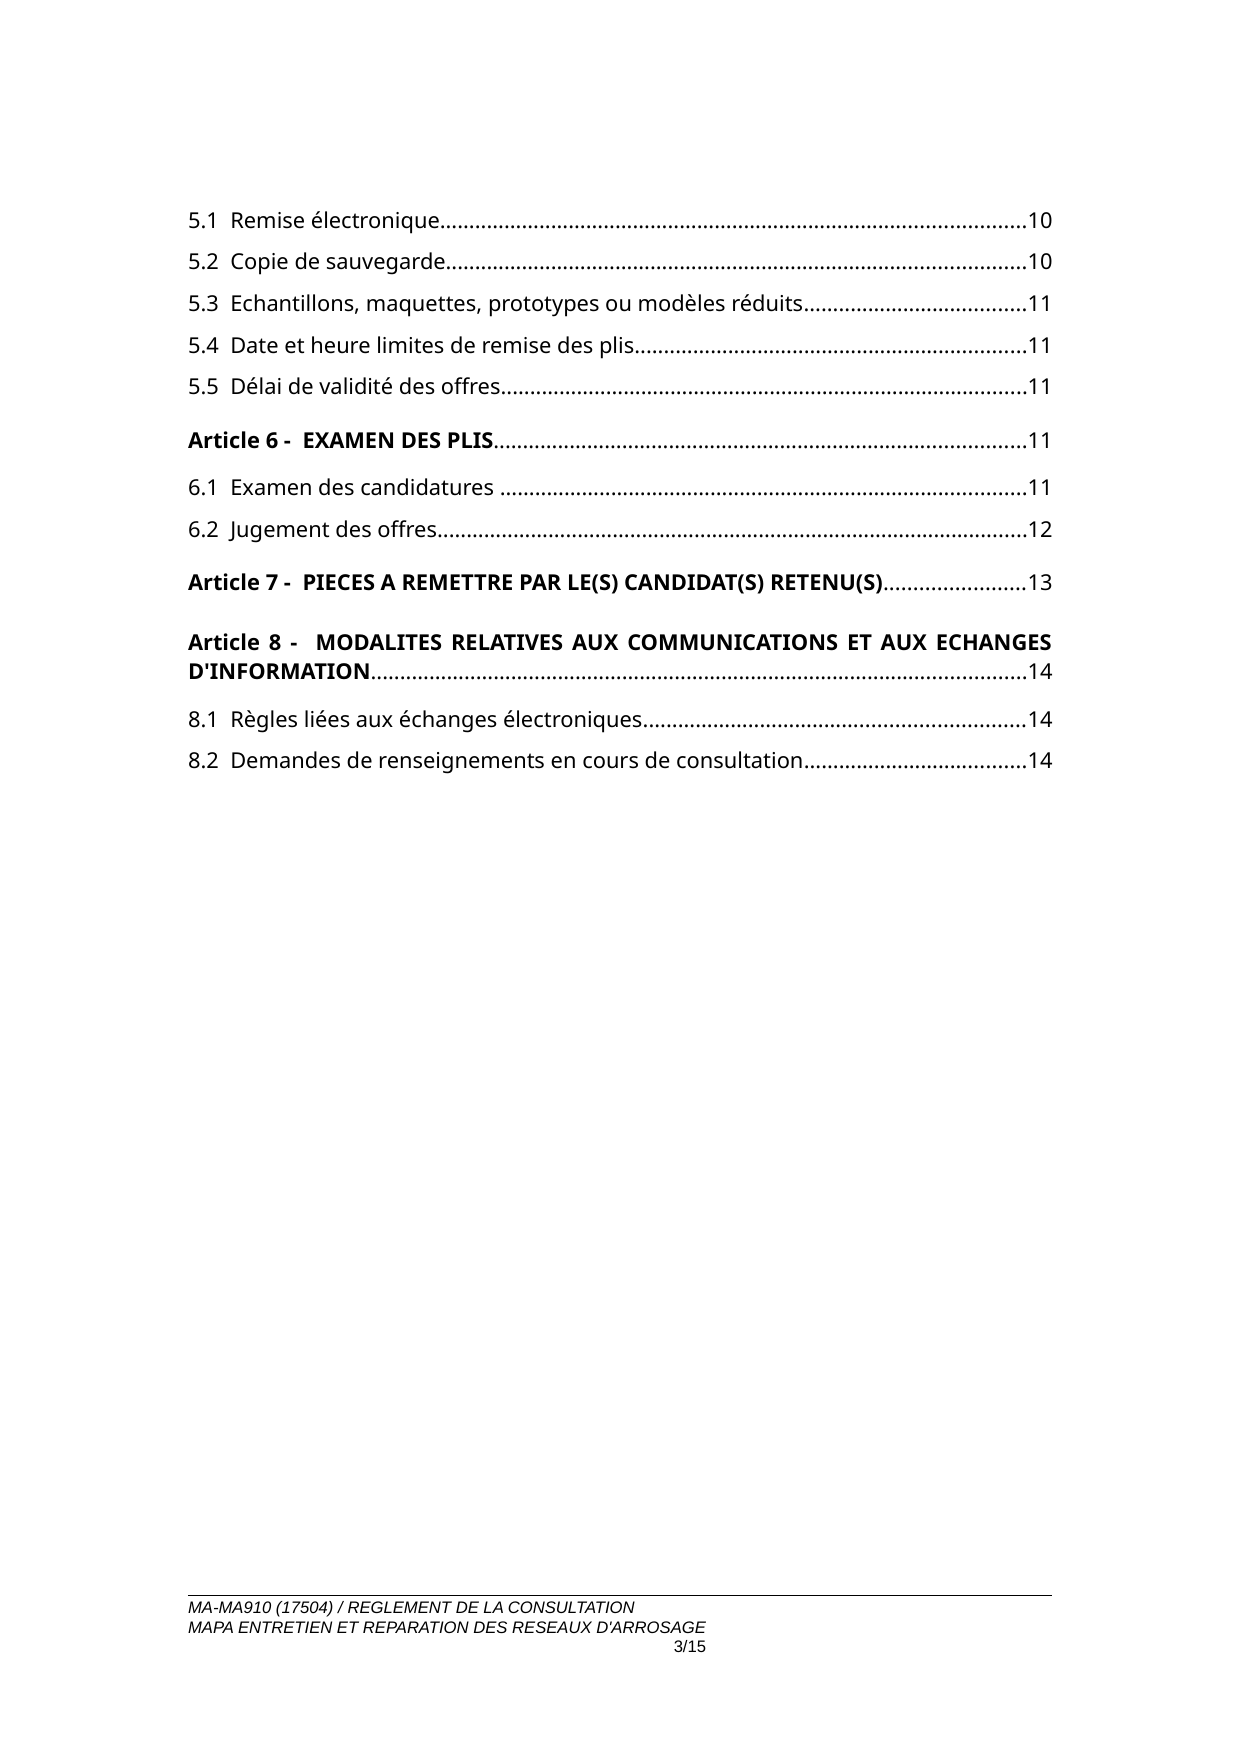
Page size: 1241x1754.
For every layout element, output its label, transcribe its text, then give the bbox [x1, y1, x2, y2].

text 8.2 Demandes de renseignements en cours de consultation 14 [188, 746, 1052, 775]
text Article 7 - PIECES A REMETTRE PAR LE(S) CANDIDAT(S) RETENU(S) 13 [188, 567, 1052, 597]
text 6.2 Jugement des offres 12 [188, 514, 1052, 544]
text 8.1 Règles liées aux échanges électroniques 14 [188, 704, 1052, 734]
text 5.5 Délai de validité des offres 11 [188, 371, 1052, 401]
text 5.4 Date et heure limites de remise des plis 11 [188, 329, 1052, 359]
text 6.1 Examen des candidatures 11 [188, 472, 1052, 502]
text 5.2 Copie de sauvegarde 10 [188, 246, 1052, 276]
text 5.3 Echantillons, maquettes, prototypes ou modèles réduits 11 [188, 288, 1052, 318]
text Article 8 - MODALITES RELATIVES AUX COMMUNICATIONS ET AUX ECHANGES D'INFORMATION 14 [188, 627, 1052, 686]
text 5.1 Remise électronique 10 [188, 204, 1052, 234]
text Article 6 - EXAMEN DES PLIS 11 [188, 425, 1052, 454]
